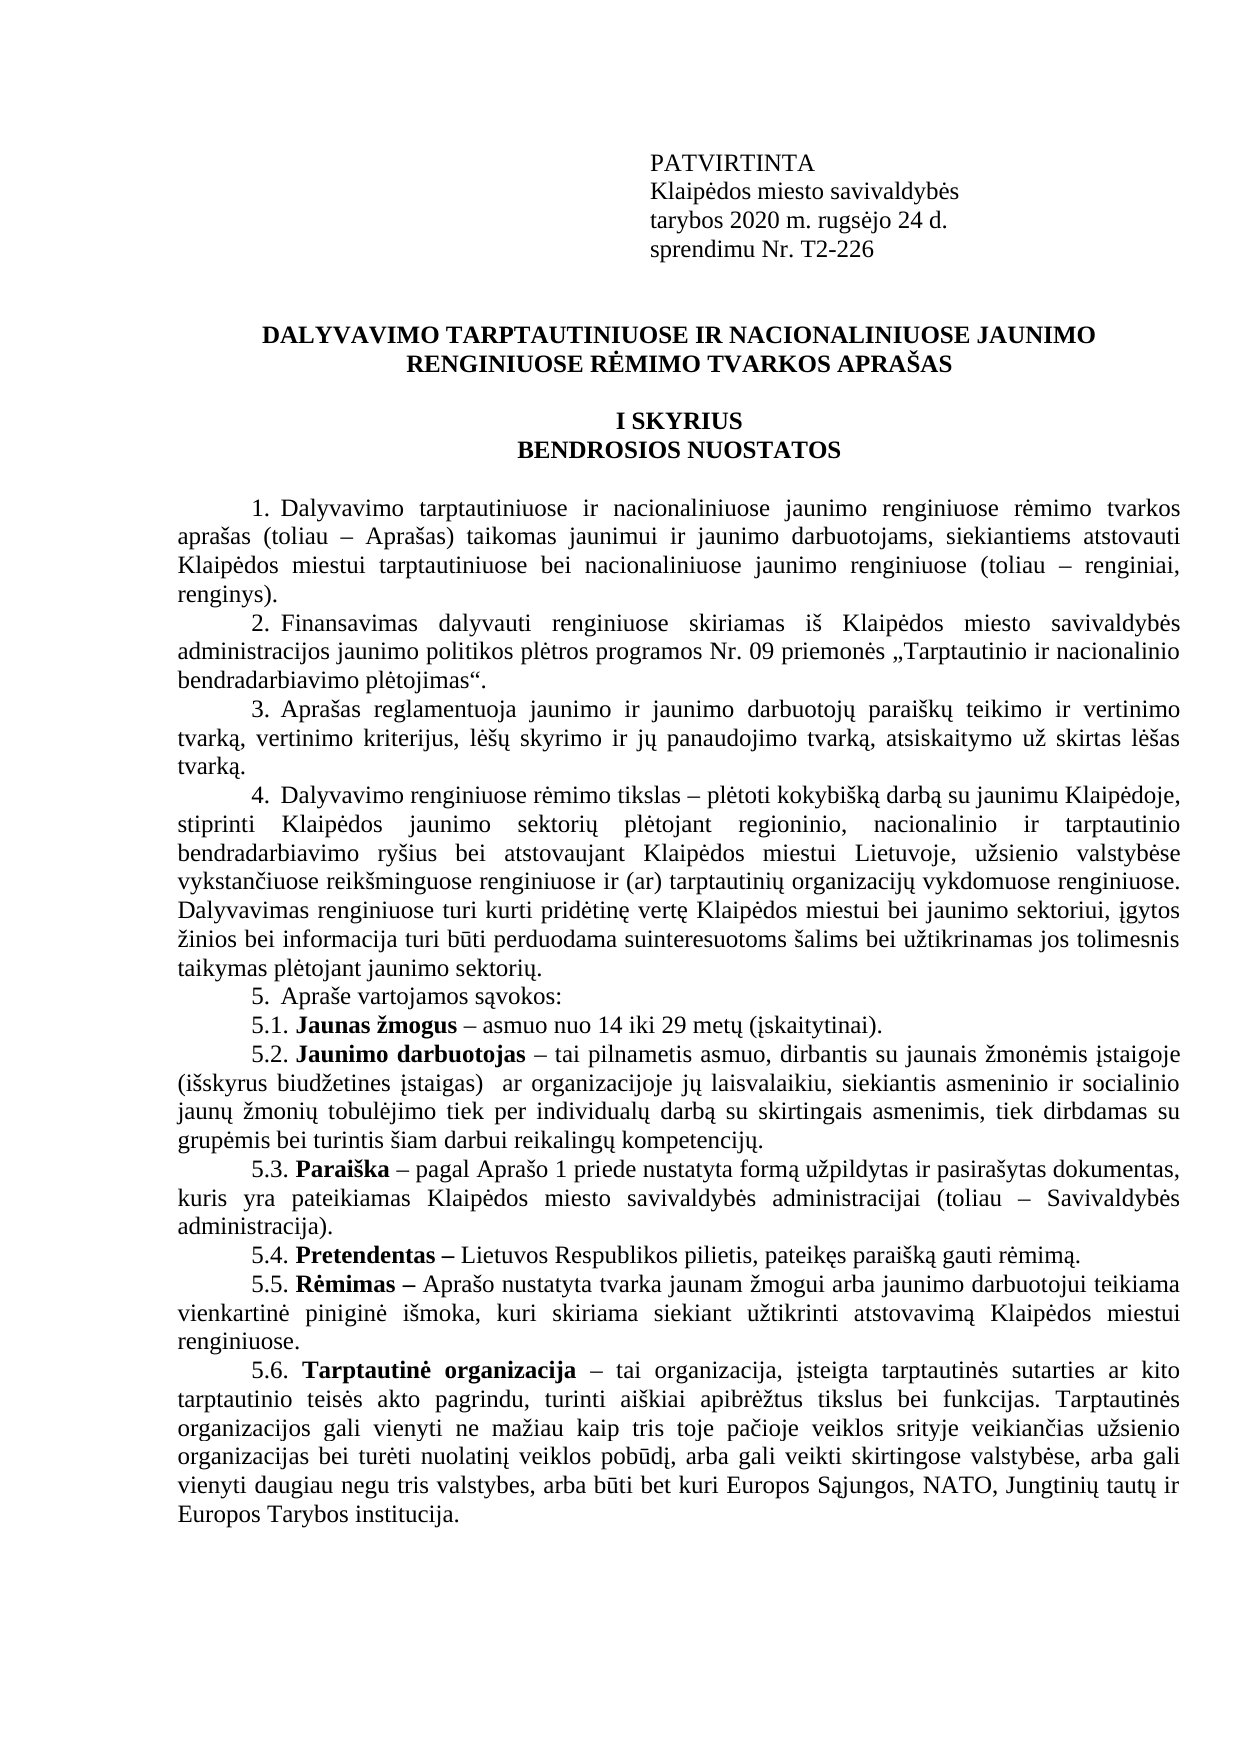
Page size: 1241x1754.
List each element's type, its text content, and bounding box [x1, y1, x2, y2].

text 5.4. Pretendentas – Lietuvos Respublikos pilietis, pateikęs paraišką gauti rėmimą. [177, 1240, 1181, 1269]
text sprendimu Nr. T2-226 [650, 234, 1181, 263]
text 5.3. Paraiška – pagal Aprašo 1 priede nustatyta formą užpildytas ir pasirašytas dokumentas, kuris yra pateikiamas Klaipėdos miesto savivaldybės administracijai (toliau – Savivaldybės administracija). [177, 1154, 1181, 1240]
text BENDROSIOS NUOSTATOS [177, 435, 1181, 464]
text 5.1. Jaunas žmogus – asmuo nuo 14 iki 29 metų (įskaitytinai). [177, 1010, 1181, 1039]
text 5.6. Tarptautinė organizacija – tai organizacija, įsteigta tarptautinės sutarties ar kito tarptautinio teisės akto pagrindu, turinti aiškiai apibrėžtus tikslus bei funkcijas. Tarptautinės organizacijos gali vienyti ne mažiau kaip tris toje pačioje veiklos srityje veikiančias užsienio organizacijas bei turėti nuolatinį veiklos pobūdį, arba gali veikti skirtingose valstybėse, arba gali vienyti daugiau negu tris valstybes, arba būti bet kuri Europos Sąjungos, NATO, Jungtinių tautų ir Europos Tarybos institucija. [177, 1355, 1181, 1528]
text 3. Aprašas reglamentuoja jaunimo ir jaunimo darbuotojų paraiškų teikimo ir vertinimo tvarką, vertinimo kriterijus, lėšų skyrimo ir jų panaudojimo tvarką, atsiskaitymo už skirtas lėšas tvarką. [177, 694, 1181, 780]
text PATVIRTINTA [650, 148, 1181, 176]
text 5.2. Jaunimo darbuotojas – tai pilnametis asmuo, dirbantis su jaunais žmonėmis įstaigoje (išskyrus biudžetines įstaigas) ar organizacijoje jų laisvalaikiu, siekiantis asmeninio ir socialinio jaunų žmonių tobulėjimo tiek per individualų darbą su skirtingais asmenimis, tiek dirbdamas su grupėmis bei turintis šiam darbui reikalingų kompetencijų. [177, 1039, 1181, 1154]
text 1. Dalyvavimo tarptautiniuose ir nacionaliniuose jaunimo renginiuose rėmimo tvarkos aprašas (toliau – Aprašas) taikomas jaunimui ir jaunimo darbuotojams, siekiantiems atstovauti Klaipėdos miestui tarptautiniuose bei nacionaliniuose jaunimo renginiuose (toliau – renginiai, renginys). [177, 493, 1181, 608]
text 4. Dalyvavimo renginiuose rėmimo tikslas – plėtoti kokybišką darbą su jaunimu Klaipėdoje, stiprinti Klaipėdos jaunimo sektorių plėtojant regioninio, nacionalinio ir tarptautinio bendradarbiavimo ryšius bei atstovaujant Klaipėdos miestui Lietuvoje, užsienio valstybėse vykstančiuose reikšminguose renginiuose ir (ar) tarptautinių organizacijų vykdomuose renginiuose. Dalyvavimas renginiuose turi kurti pridėtinę vertę Klaipėdos miestui bei jaunimo sektoriui, įgytos žinios bei informacija turi būti perduodama suinteresuotoms šalims bei užtikrinamas jos tolimesnis taikymas plėtojant jaunimo sektorių. [177, 780, 1181, 981]
text I SKYRIUS [177, 406, 1181, 435]
text 2. Finansavimas dalyvauti renginiuose skiriamas iš Klaipėdos miesto savivaldybės administracijos jaunimo politikos plėtros programos Nr. 09 priemonės „Tarptautinio ir nacionalinio bendradarbiavimo plėtojimas“. [177, 608, 1181, 694]
text 5. Apraše vartojamos sąvokos: [177, 981, 1181, 1010]
text 5.5. Rėmimas – Aprašo nustatyta tvarka jaunam žmogui arba jaunimo darbuotojui teikiama vienkartinė piniginė išmoka, kuri skiriama siekiant užtikrinti atstovavimą Klaipėdos miestui renginiuose. [177, 1269, 1181, 1355]
text DALYVAVIMO TARPTAUTINIUOSE IR NACIONALINIUOSE JAUNIMO RENGINIUOSE RĖMIMO TVARKOS APRAŠAS [177, 320, 1181, 378]
text Klaipėdos miesto savivaldybės [650, 176, 1181, 205]
text tarybos 2020 m. rugsėjo 24 d. [650, 205, 1181, 234]
